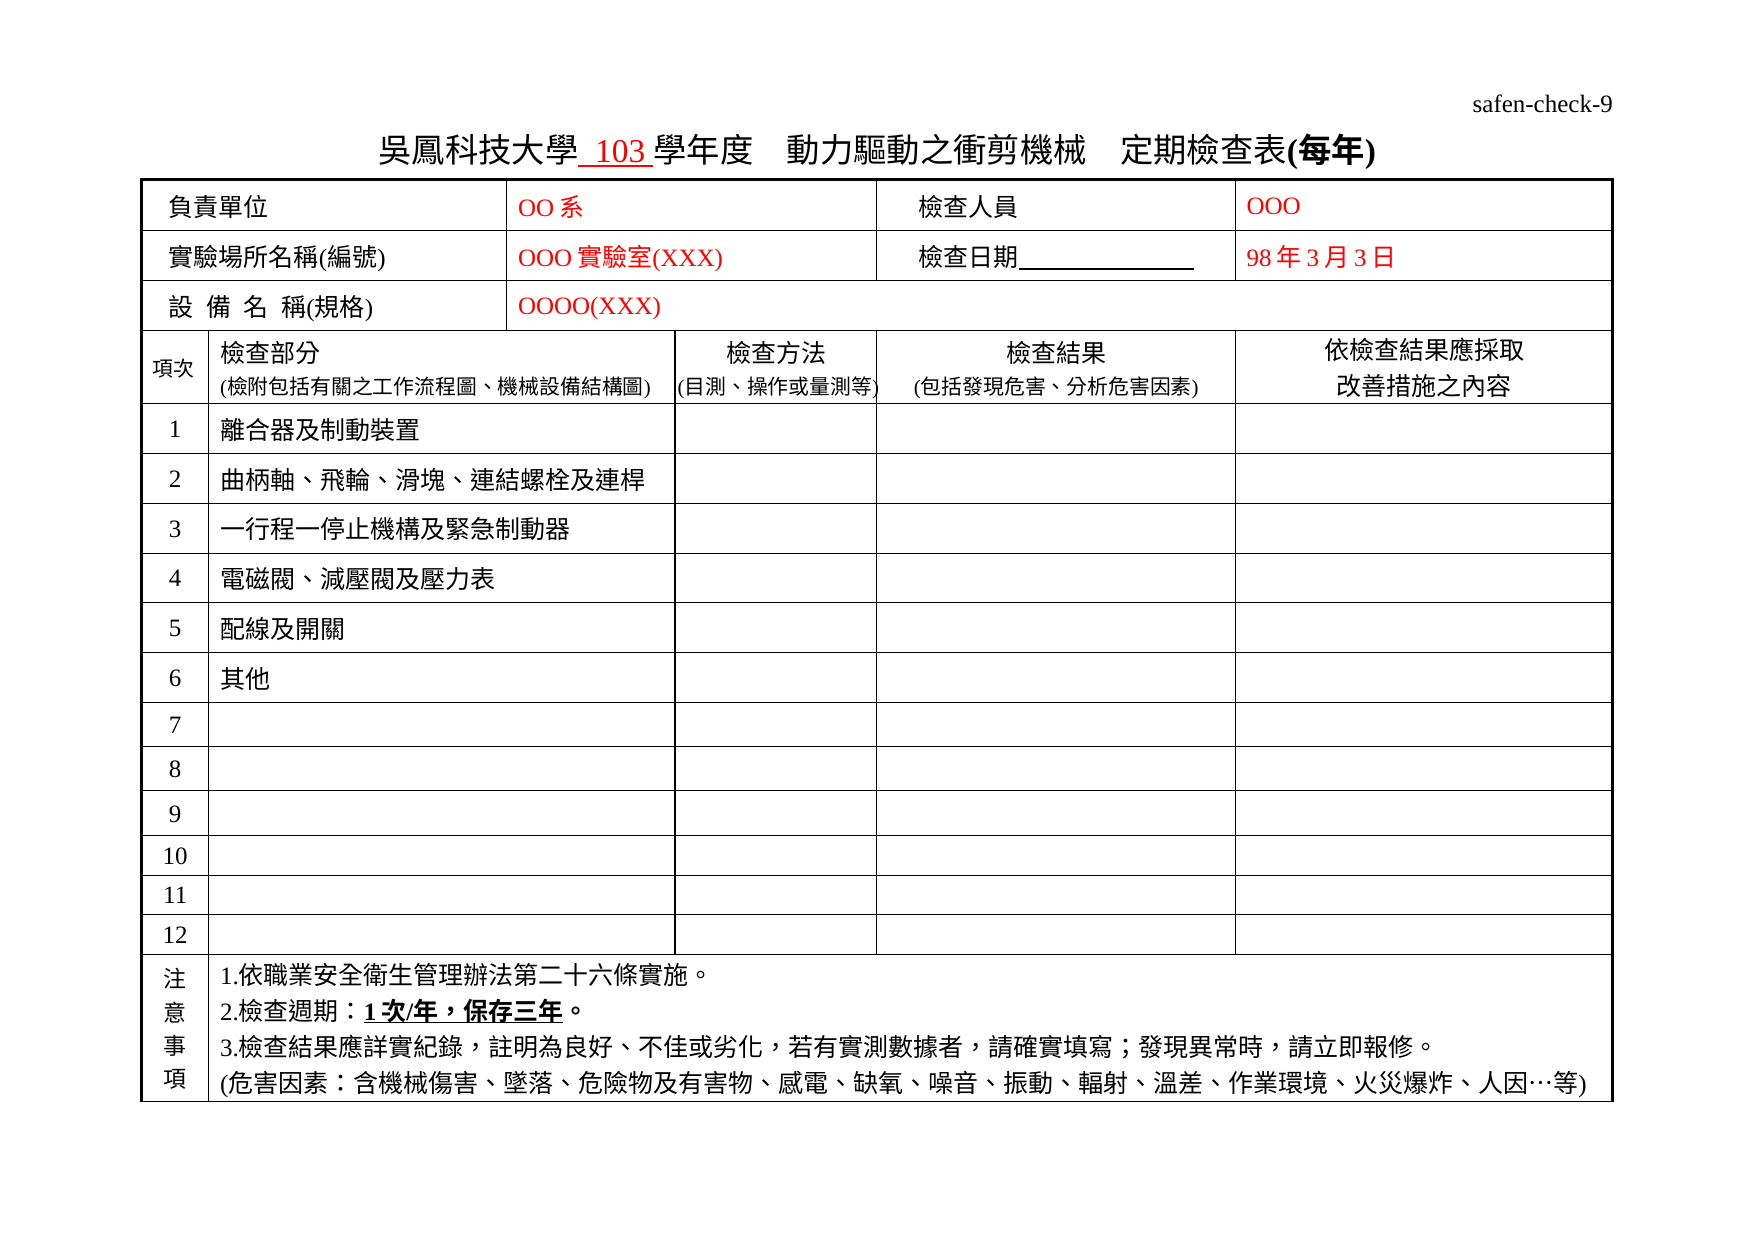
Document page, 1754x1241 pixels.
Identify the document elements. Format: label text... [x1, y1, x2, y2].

table_cell [877, 876, 1235, 914]
table_header 檢查人員 [877, 181, 1235, 230]
table_cell 11 [143, 876, 208, 914]
table_cell [1236, 876, 1611, 914]
table_cell 1 [143, 404, 208, 453]
table_cell [676, 603, 876, 652]
table_cell 檢查部分 (檢附包括有關之工作流程圖、機械設備結構圖) [209, 331, 674, 403]
table_cell 電磁閥、減壓閥及壓力表 [209, 554, 674, 602]
table_cell 3 [143, 504, 208, 552]
table_cell [676, 747, 876, 790]
text 吳鳳科技大學 103 學年度 動力驅動之衝剪機械 定期檢查表(每年) [150, 124, 1604, 172]
table_header OOO [1236, 181, 1611, 230]
table_cell [877, 603, 1235, 652]
table_cell 98年3月3日 [1236, 231, 1611, 280]
table_cell 檢查結果 (包括發現危害、分析危害因素) [877, 331, 1235, 403]
table_cell [676, 504, 876, 552]
table_cell [676, 554, 876, 602]
table_cell [676, 915, 876, 954]
table_cell [209, 747, 674, 790]
table_cell [209, 876, 674, 914]
table_cell 1.依職業安全衛生管理辦法第二十六條實施。 2.檢查週期：1次/年，保存三年。 3.檢查結果應詳實紀錄，註明為良好、不佳或劣化，若有實測數據者，請確實填寫；發現異常時，請立即報修。 (危害因素：含機械傷害、墜落、危險物及有害物、感電、缺氧、噪音、振動、輻射、溫差、作業環境、火災爆炸、人因…等) [209, 955, 1611, 1101]
table_cell [877, 836, 1235, 874]
table_cell [1236, 653, 1611, 702]
table_cell 其他 [209, 653, 674, 702]
table_cell [209, 915, 674, 954]
table_cell [877, 747, 1235, 790]
table_cell [676, 653, 876, 702]
table_cell 8 [143, 747, 208, 790]
table_cell [1236, 404, 1611, 453]
table_cell [1236, 915, 1611, 954]
table_cell 設 備 名 稱(規格) [143, 281, 506, 329]
table_cell OOOO(XXX) [507, 281, 1611, 329]
table_cell 依檢查結果應採取 改善措施之內容 [1236, 331, 1611, 403]
table_cell [877, 791, 1235, 835]
table_cell 一行程一停止機構及緊急制動器 [209, 504, 674, 552]
table_cell [209, 703, 674, 746]
table_cell [676, 791, 876, 835]
table_cell [877, 554, 1235, 602]
table_cell [1236, 703, 1611, 746]
table_cell [676, 404, 876, 453]
table_cell [1236, 603, 1611, 652]
table_cell [209, 791, 674, 835]
table_cell [877, 404, 1235, 453]
table_cell 項次 [143, 331, 208, 403]
table_cell 注意事項 [143, 955, 208, 1101]
table_cell 4 [143, 554, 208, 602]
table_cell [1236, 504, 1611, 552]
table_header OO系 [507, 181, 876, 230]
table_cell 檢查日期 [877, 231, 1235, 280]
table_cell 配線及開關 [209, 603, 674, 652]
table_cell 6 [143, 653, 208, 702]
table_cell [1236, 791, 1611, 835]
table_cell [1236, 836, 1611, 874]
table_cell 10 [143, 836, 208, 874]
table_header 負責單位 [143, 181, 506, 230]
table_cell [1236, 554, 1611, 602]
table_cell 9 [143, 791, 208, 835]
table_cell [209, 836, 674, 874]
table_cell [676, 454, 876, 503]
table_cell 7 [143, 703, 208, 746]
table_cell [877, 454, 1235, 503]
table_cell [676, 836, 876, 874]
table_cell 離合器及制動裝置 [209, 404, 674, 453]
table_cell OOO實驗室(XXX) [507, 231, 876, 280]
table_cell 曲柄軸、飛輪、滑塊、連結螺栓及連桿 [209, 454, 674, 503]
table_cell [877, 653, 1235, 702]
table_cell 5 [143, 603, 208, 652]
table_cell [676, 703, 876, 746]
table_cell 2 [143, 454, 208, 503]
table_cell [877, 915, 1235, 954]
table_cell 12 [143, 915, 208, 954]
table_cell 檢查方法 (目測、操作或量測等) [676, 331, 876, 403]
table_cell [877, 504, 1235, 552]
table_cell 實驗場所名稱(編號) [143, 231, 506, 280]
table_cell [1236, 454, 1611, 503]
table_cell [676, 876, 876, 914]
table_cell [1236, 747, 1611, 790]
table_cell [877, 703, 1235, 746]
